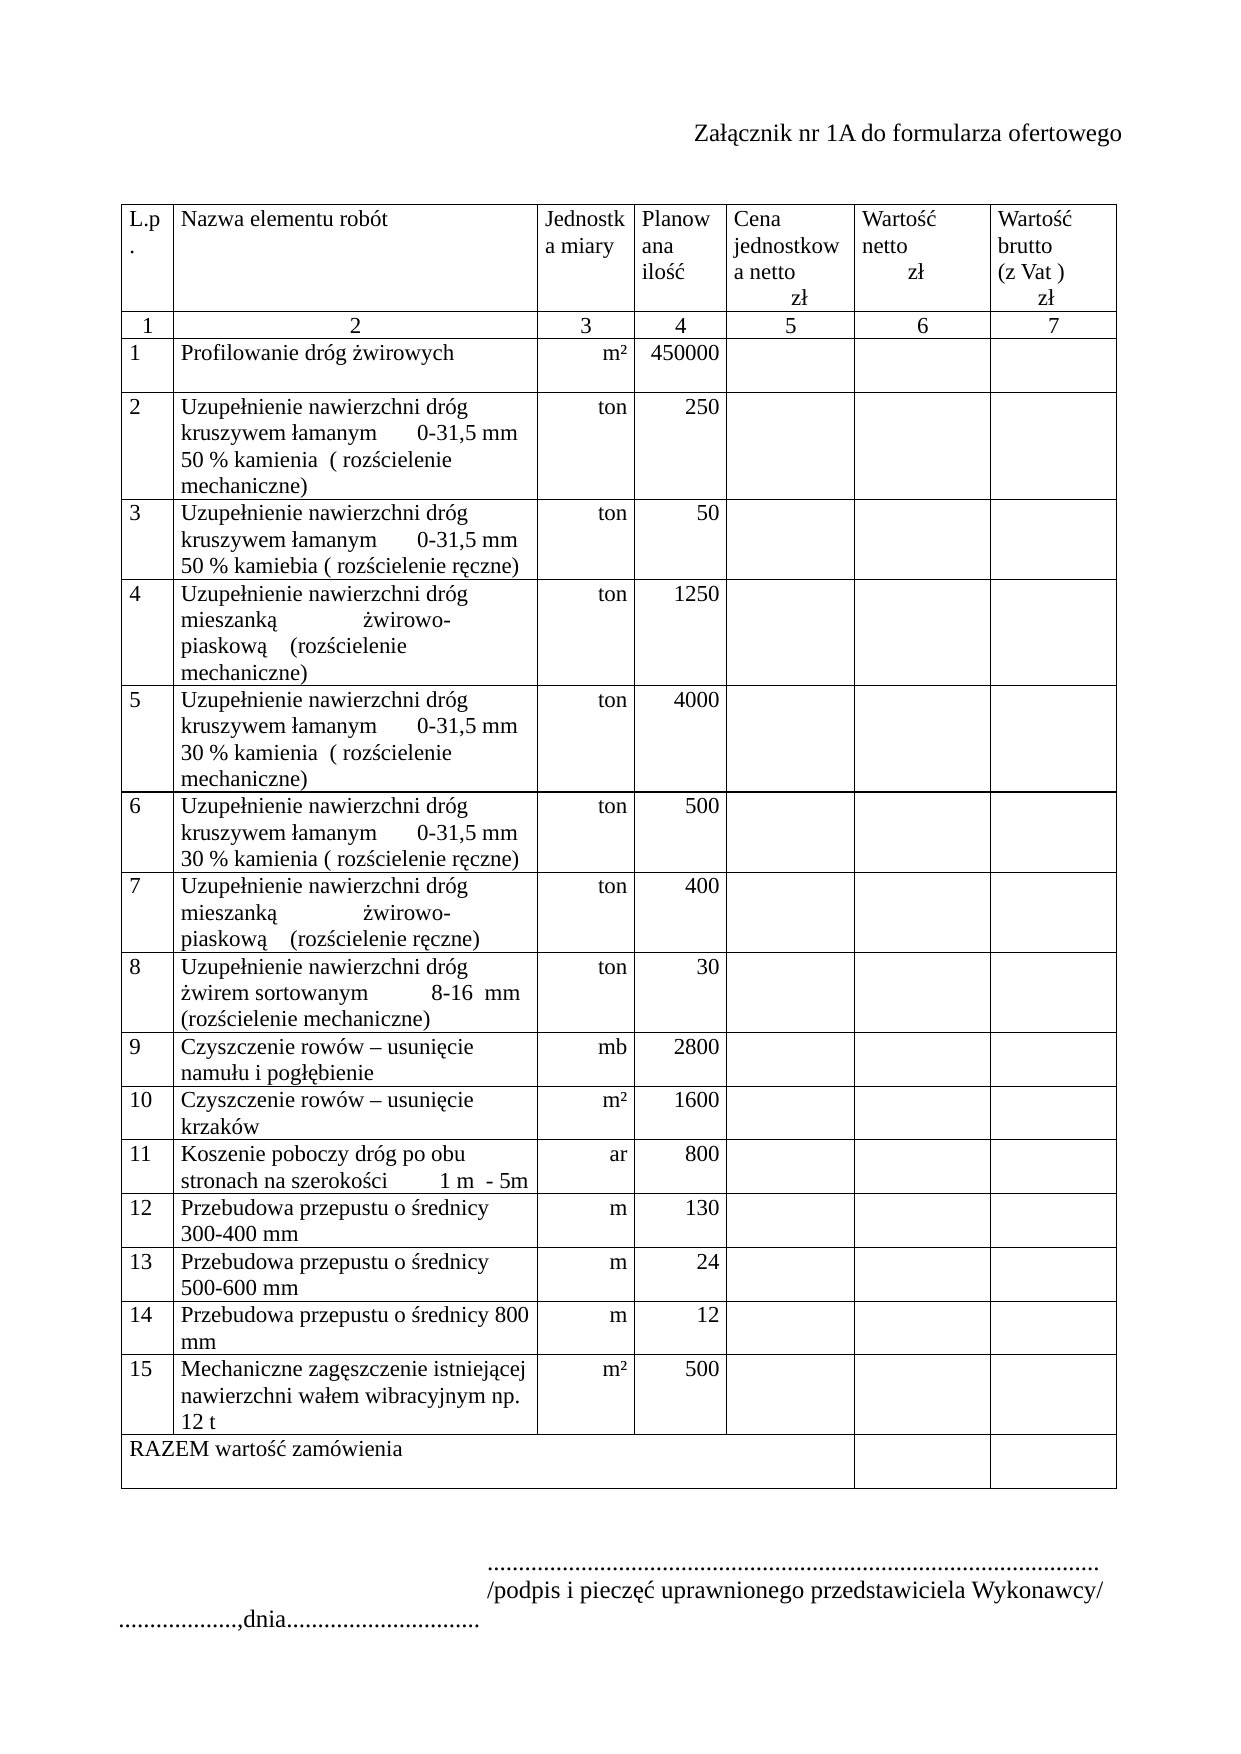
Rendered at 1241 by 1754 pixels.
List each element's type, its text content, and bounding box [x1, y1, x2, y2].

table_header L.p. [122, 205, 173, 311]
table_cell [855, 1033, 990, 1086]
table_cell [855, 686, 990, 791]
text /podpis i pieczęć uprawnionego przedstawiciela Wykonawcy/ [118, 1575, 1122, 1604]
table_cell [855, 793, 990, 872]
table_cell 1250 [635, 580, 726, 685]
text ...................,dnia............................... [118, 1604, 1122, 1633]
table_cell m² [538, 339, 634, 392]
table_cell Uzupełnienie nawierzchni dróg mieszanką żwirowo-piaskową (rozścielenie mechaniczne) [174, 580, 537, 685]
table_cell 6 [855, 312, 990, 338]
table_cell ar [538, 1140, 634, 1193]
table_cell [855, 500, 990, 578]
table_cell 1 [122, 312, 173, 338]
table_cell [727, 339, 854, 392]
table_cell [727, 793, 854, 872]
table_cell Uzupełnienie nawierzchni dróg mieszanką żwirowo-piaskową (rozścielenie ręczne) [174, 873, 537, 952]
table_cell [991, 1194, 1116, 1247]
table_cell [727, 1033, 854, 1086]
table_cell 9 [122, 1033, 173, 1086]
table_cell 10 [122, 1087, 173, 1139]
table_cell [991, 393, 1116, 498]
table_cell [991, 1355, 1116, 1434]
table_header Cena jednostkowa netto zł [727, 205, 854, 311]
table_cell Uzupełnienie nawierzchni dróg kruszywem łamanym 0-31,5 mm 50 % kamienia ( rozścielenie mechaniczne) [174, 393, 537, 498]
table_cell RAZEM wartość zamówienia [122, 1435, 854, 1488]
table_cell 400 [635, 873, 726, 952]
table_header Wartość brutto (z Vat ) zł [991, 205, 1116, 311]
table_cell [727, 686, 854, 791]
table_cell 250 [635, 393, 726, 498]
table_cell [727, 500, 854, 578]
table_cell 1 [122, 339, 173, 392]
table_cell m² [538, 1355, 634, 1434]
table_cell [855, 393, 990, 498]
table_cell 3 [538, 312, 634, 338]
table_cell [855, 1355, 990, 1434]
table_cell ton [538, 500, 634, 578]
table_cell 14 [122, 1302, 173, 1354]
table_cell [991, 873, 1116, 952]
table_cell 15 [122, 1355, 173, 1434]
table_cell 24 [635, 1248, 726, 1301]
table_cell [855, 1194, 990, 1247]
table_cell 7 [991, 312, 1116, 338]
table_cell 2 [122, 393, 173, 498]
table_cell 4 [122, 580, 173, 685]
table_cell 130 [635, 1194, 726, 1247]
table_cell ton [538, 793, 634, 872]
table_cell [727, 1140, 854, 1193]
table_cell ton [538, 873, 634, 952]
table_cell ton [538, 953, 634, 1032]
table_cell m² [538, 1087, 634, 1139]
table_cell [855, 873, 990, 952]
table_cell 13 [122, 1248, 173, 1301]
table_cell 2 [174, 312, 537, 338]
table_header Planowana ilość [635, 205, 726, 311]
table_cell [855, 953, 990, 1032]
table_cell [855, 1248, 990, 1301]
table_cell 6 [122, 793, 173, 872]
table_cell 3 [122, 500, 173, 578]
text Załącznik nr 1A do formularza ofertowego [118, 118, 1122, 147]
table_cell Profilowanie dróg żwirowych [174, 339, 537, 392]
table_cell 5 [122, 686, 173, 791]
table_cell [727, 953, 854, 1032]
table_cell [991, 686, 1116, 791]
table_cell [855, 1435, 990, 1488]
table_cell [727, 1194, 854, 1247]
table_cell mb [538, 1033, 634, 1086]
table_cell Przebudowa przepustu o średnicy 500-600 mm [174, 1248, 537, 1301]
table_cell 30 [635, 953, 726, 1032]
table_header Wartość netto zł [855, 205, 990, 311]
table_cell Czyszczenie rowów – usunięcie namułu i pogłębienie [174, 1033, 537, 1086]
table_cell 1600 [635, 1087, 726, 1139]
table_cell [855, 339, 990, 392]
table_cell [727, 873, 854, 952]
table_cell [727, 580, 854, 685]
table_cell [855, 1302, 990, 1354]
table_cell [727, 1302, 854, 1354]
table_cell ton [538, 580, 634, 685]
table_cell Uzupełnienie nawierzchni dróg kruszywem łamanym 0-31,5 mm 50 % kamiebia ( rozścielenie ręczne) [174, 500, 537, 578]
table_cell Przebudowa przepustu o średnicy 300-400 mm [174, 1194, 537, 1247]
table_cell 11 [122, 1140, 173, 1193]
text .................................................................................................. [118, 1547, 1122, 1575]
table_cell [855, 580, 990, 685]
table_cell [727, 393, 854, 498]
table_cell 500 [635, 793, 726, 872]
table_cell [727, 1355, 854, 1434]
table_cell 8 [122, 953, 173, 1032]
table_cell [991, 1140, 1116, 1193]
table_cell [991, 1248, 1116, 1301]
table_cell ton [538, 393, 634, 498]
table_cell [727, 1087, 854, 1139]
table_cell [991, 1435, 1116, 1488]
table_cell [991, 339, 1116, 392]
table_cell [991, 1302, 1116, 1354]
table_cell Uzupełnienie nawierzchni dróg żwirem sortowanym 8-16 mm (rozścielenie mechaniczne) [174, 953, 537, 1032]
table_cell [991, 580, 1116, 685]
table_cell [991, 953, 1116, 1032]
table_header Nazwa elementu robót [174, 205, 537, 311]
table_cell 5 [727, 312, 854, 338]
table_cell 500 [635, 1355, 726, 1434]
table_cell m [538, 1248, 634, 1301]
table_cell m [538, 1194, 634, 1247]
table_cell m [538, 1302, 634, 1354]
table_cell 12 [635, 1302, 726, 1354]
table_cell Mechaniczne zagęszczenie istniejącej nawierzchni wałem wibracyjnym np. 12 t [174, 1355, 537, 1434]
table_cell Uzupełnienie nawierzchni dróg kruszywem łamanym 0-31,5 mm 30 % kamienia ( rozścielenie mechaniczne) [174, 686, 537, 791]
table_cell 4 [635, 312, 726, 338]
table_cell Uzupełnienie nawierzchni dróg kruszywem łamanym 0-31,5 mm 30 % kamienia ( rozścielenie ręczne) [174, 793, 537, 872]
table_cell [991, 1087, 1116, 1139]
table_cell 50 [635, 500, 726, 578]
table_cell 12 [122, 1194, 173, 1247]
table_cell Koszenie poboczy dróg po obu stronach na szerokości 1 m - 5m [174, 1140, 537, 1193]
table_cell Czyszczenie rowów – usunięcie krzaków [174, 1087, 537, 1139]
table_cell [991, 1033, 1116, 1086]
table_header Jednostka miary [538, 205, 634, 311]
table_cell 450000 [635, 339, 726, 392]
table_cell [855, 1140, 990, 1193]
table_cell Przebudowa przepustu o średnicy 800 mm [174, 1302, 537, 1354]
table_cell [855, 1087, 990, 1139]
table_cell 2800 [635, 1033, 726, 1086]
table_cell 800 [635, 1140, 726, 1193]
table_cell ton [538, 686, 634, 791]
table_cell 4000 [635, 686, 726, 791]
table_cell [991, 500, 1116, 578]
table_cell 7 [122, 873, 173, 952]
table_cell [727, 1248, 854, 1301]
table_cell [991, 793, 1116, 872]
